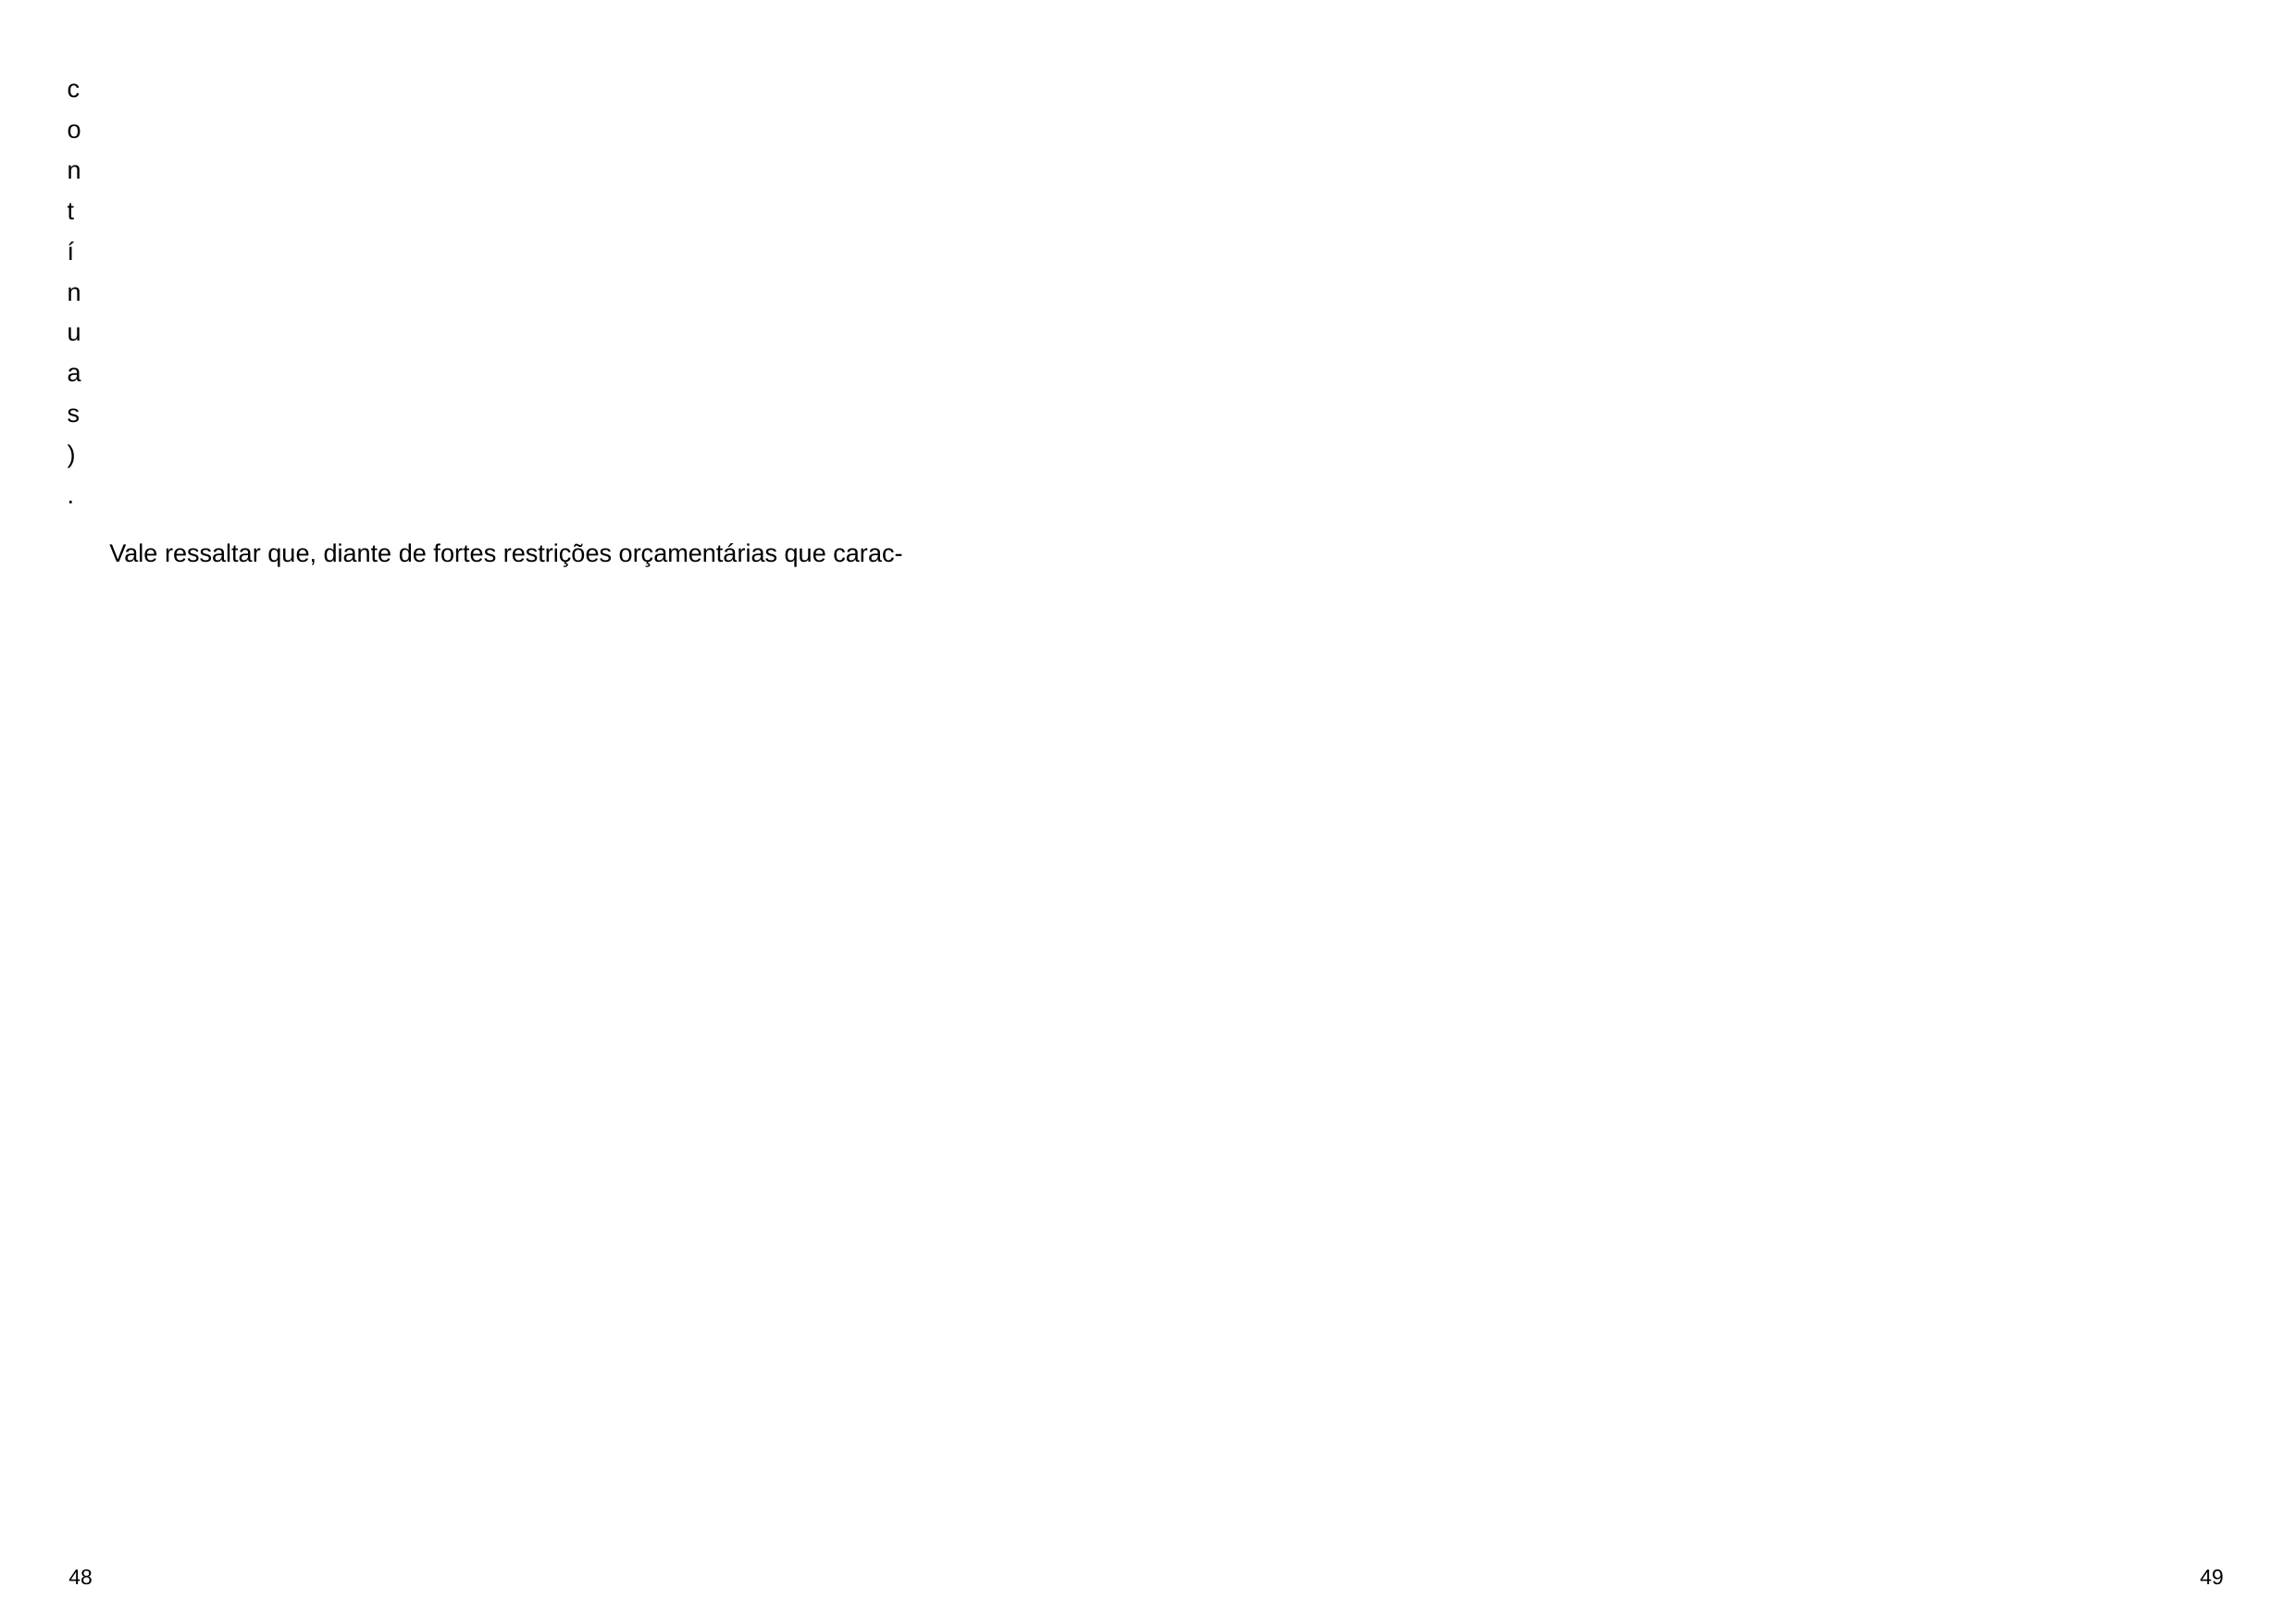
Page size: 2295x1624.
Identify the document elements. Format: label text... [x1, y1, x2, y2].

text Vale ressaltar que, diante de fortes restrições orçamentárias que carac- [67, 542, 1080, 567]
